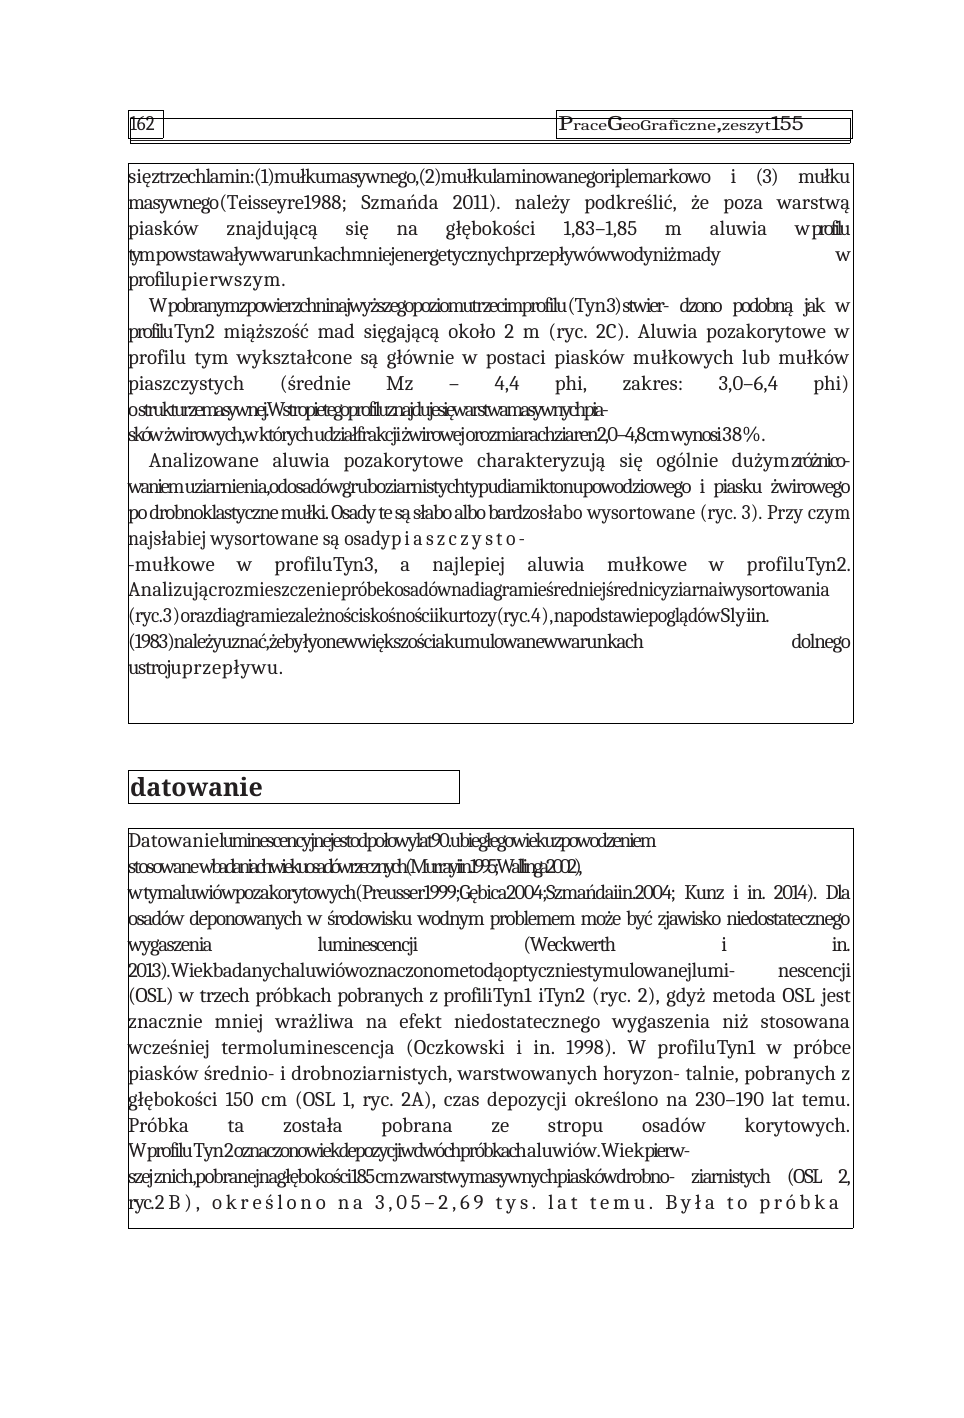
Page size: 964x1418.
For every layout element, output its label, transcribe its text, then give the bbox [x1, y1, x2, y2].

text -mułkowe w profiluTyn3, a najlepiej aluwia mułkowe w profiluTyn2. Analizującrozmieszczeniepróbekosadównadiagramieśredniejśrednicyziarnaiwysortowania (ryc.3)orazdiagramiezależnościskośnościikurtozy(ryc.4),napodstawiepoglądówSlyiin.(1983)należyuznać,żebyłyonewwiększościakumulowanewwarunkach dolnego ustrojuprzepływu. [129, 552, 851, 679]
text PraceGeoGraficzne,zeszyt155 [558, 112, 852, 136]
text Analizowane aluwia pozakorytowe charakteryzują się ogólnie dużymzróżnico- waniemuziarnienia,odosadówgruboziarnistychtypudiamiktonupowodziowego i piasku żwirowego po drobnoklastyczne mułki. Osady te są słabo albo bardzosłabo wysortowane (ryc. 3). Przy czym najsłabiej wysortowane są osadypiaszczysto- [129, 449, 851, 550]
text Datowanieluminescencyjnejestodpołowylat90.ubiegłegowiekuzpowodzeniem stosowanewbadaniachwiekuosadówrzecznych(Murrayiin.1995;Wallinga2002), wtymaluwiówpozakorytowych(Preusser1999;Gębica2004;Szmańdaiin.2004; Kunz i in. 2014). Dla osadów deponowanych w środowisku wodnym problemem może być zjawisko niedostatecznego wygaszenia luminescencji (Weckwerth i in. 2013).Wiekbadanychaluwiówoznaczonometodąoptyczniestymulowanejlumi- nescencji (OSL) w trzech próbkach pobranych z profiliTyn1 iTyn2 (ryc. 2), gdyż metoda OSL jest znacznie mniej wrażliwa na efekt niedostatecznego wygaszenia niż stosowana wcześniej termoluminescencja (Oczkowski i in. 1998). W profiluTyn1 w próbce piasków średnio- i drobnoziarnistych, warstwowanych horyzon- talnie, pobranych z głębokości 150 cm (OSL 1, ryc. 2A), czas depozycji określono na 230–190 lat temu. Próbka ta została pobrana ze stropu osadów korytowych. WprofiluTyn2oznaczonowiekdepozycjiwdwóchpróbkachaluwiów.Wiekpierw- szejznich,pobranejnagłębokości185cmzwarstwymasywnychpiaskówdrobno- ziarnistych (OSL 2, ryc.2B), określono na 3,05–2,69 tys. lat temu. Była to próbka [129, 829, 851, 1215]
text datowanie luminescencyjne [130, 771, 459, 803]
text Wpobranymzpowierzchninajwyższegopoziomutrzecimprofilu(Tyn3)stwier- dzono podobną jak w profiluTyn2 miąższość mad sięgającą około 2 m (ryc. 2C). Aluwia pozakorytowe w profilu tym wykształcone są głównie w postaci piasków mułkowych lub mułków piaszczystych (średnie Mz – 4,4 phi, zakres: 3,0–6,4 phi) ostrukturzemasywnej.Wstropietegoprofiluznajdujesięwarstwamasywnychpia- skówżwirowych,wktórychudziałfrakcjiżwirowejorozmiarachziaren2,0–4,8cm wynosi38%. [129, 294, 851, 447]
text sięztrzechlamin:(1)mułkumasywnego,(2)mułkulaminowanegoriplemarkowo i (3) mułku masywnego(Teisseyre1988; Szmańda 2011). należy podkreślić, że poza warstwą piasków znajdującą się na głębokości 1,83–1,85 m aluwia wprofilu tympowstawaływwarunkachmniejenergetycznychprzepływówwodyniżmady w profilupierwszym. [129, 165, 851, 292]
text [130, 112, 163, 118]
text 162 [131, 119, 163, 136]
